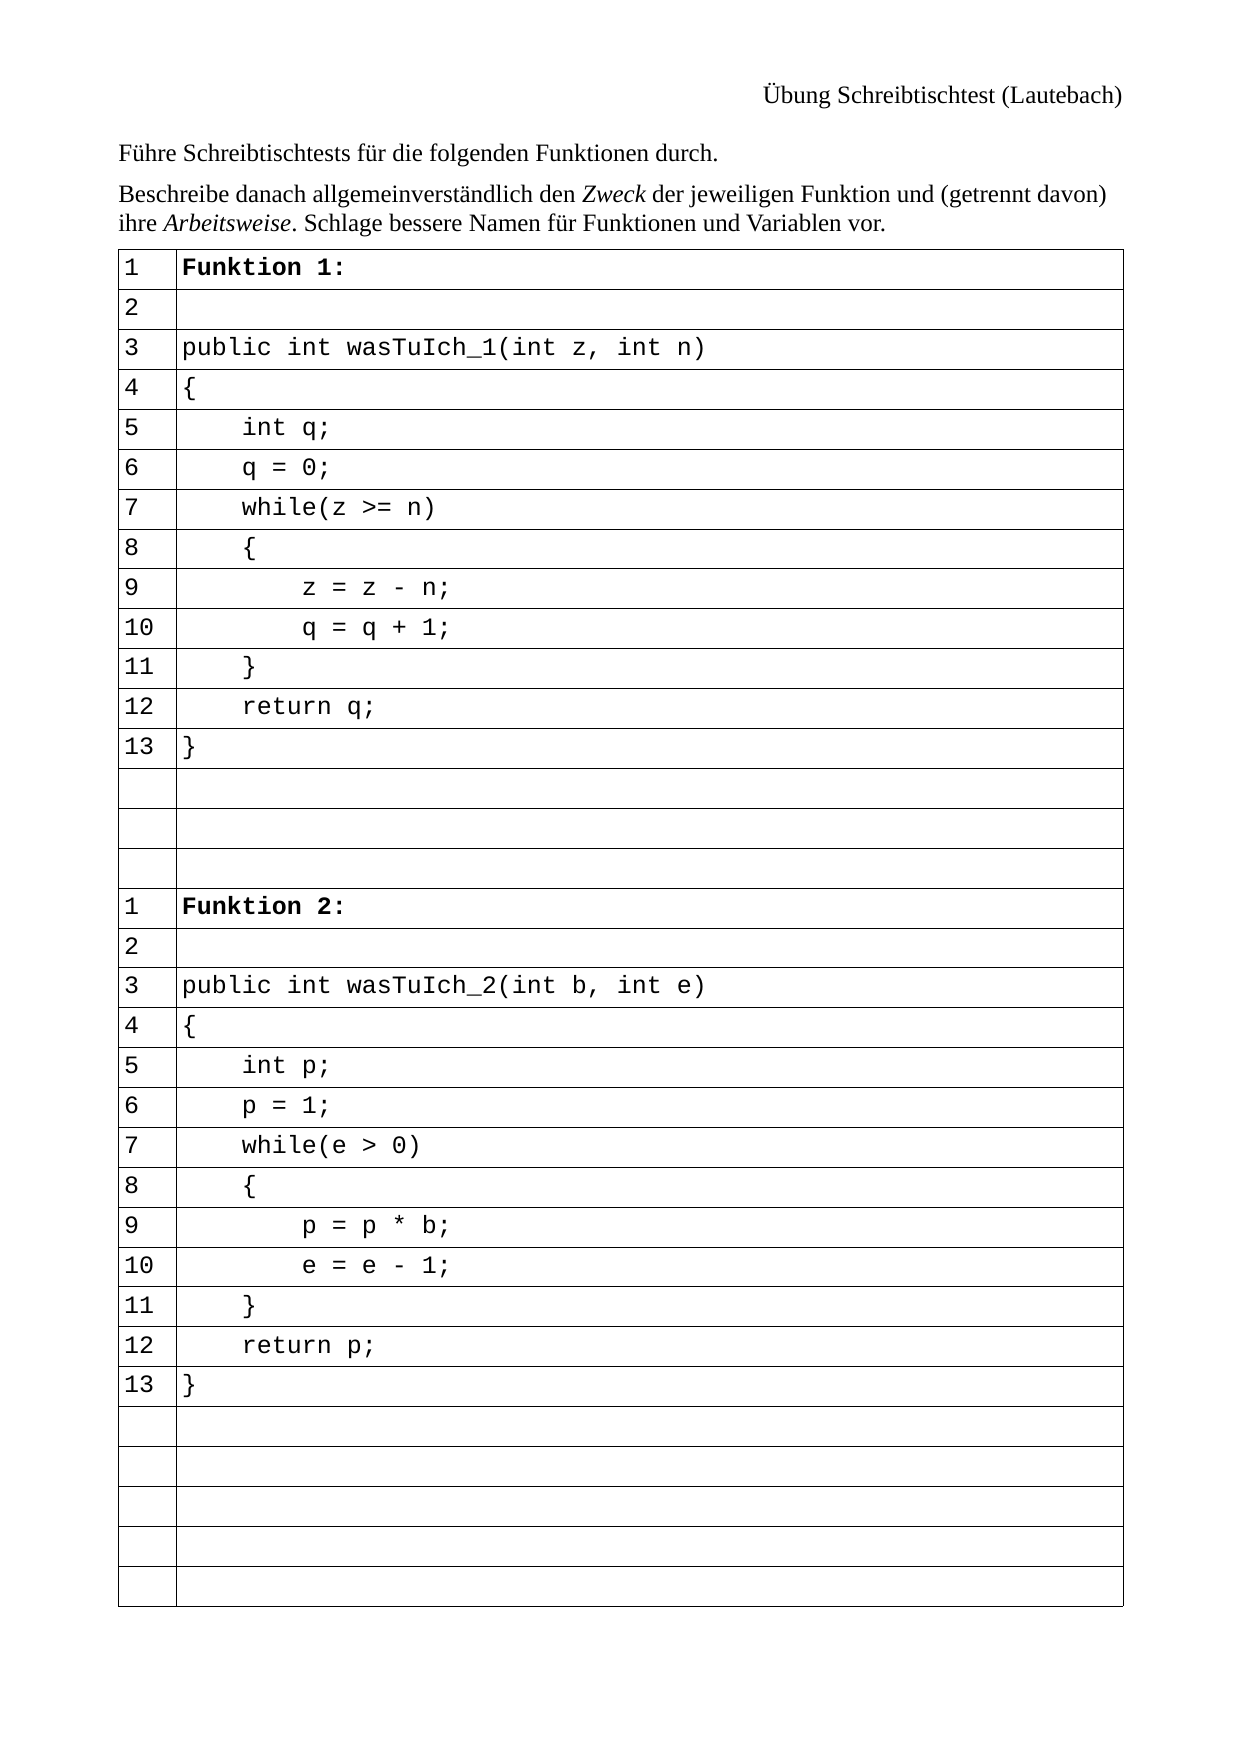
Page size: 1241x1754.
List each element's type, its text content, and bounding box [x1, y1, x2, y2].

table_cell [119, 849, 176, 887]
table_cell [177, 929, 1123, 967]
table_cell 5 [119, 410, 176, 449]
table_cell 8 [119, 1168, 176, 1207]
table_cell [119, 809, 176, 848]
table_cell 6 [119, 450, 176, 488]
table_cell [119, 1487, 176, 1526]
table_cell 10 [119, 609, 176, 648]
table_cell while(e > 0) [177, 1128, 1123, 1167]
table_cell 3 [119, 968, 176, 1007]
table_cell int q; [177, 410, 1123, 449]
table_cell { [177, 370, 1123, 409]
table_cell [119, 1527, 176, 1566]
table_cell public int wasTuIch_2(int b, int e) [177, 968, 1123, 1007]
table_cell [177, 290, 1123, 329]
text Beschreibe danach allgemeinverständlich den Zweck der jeweiligen Funktion und (getrennt davon) ihre Arbeitsweise. Schlage bessere Namen für Funktionen und Variablen vor. [118, 179, 1122, 237]
table_cell { [177, 1008, 1123, 1047]
table_cell 8 [119, 530, 176, 568]
table_cell } [177, 1367, 1123, 1406]
table_cell 13 [119, 1367, 176, 1406]
table_cell [177, 809, 1123, 848]
table_cell [177, 849, 1123, 887]
table_cell p = p * b; [177, 1208, 1123, 1247]
table_cell z = z - n; [177, 569, 1123, 608]
table_cell p = 1; [177, 1088, 1123, 1127]
table_cell 9 [119, 569, 176, 608]
table_cell 7 [119, 490, 176, 528]
table_cell q = 0; [177, 450, 1123, 488]
table_cell 4 [119, 370, 176, 409]
table_cell 5 [119, 1048, 176, 1087]
table_cell [177, 1407, 1123, 1446]
table_cell 12 [119, 1327, 176, 1366]
table_cell [177, 1447, 1123, 1486]
table_cell [177, 1527, 1123, 1566]
table_cell 9 [119, 1208, 176, 1247]
table_cell [177, 769, 1123, 808]
table_cell } [177, 1287, 1123, 1326]
table_cell q = q + 1; [177, 609, 1123, 648]
table_cell [119, 769, 176, 808]
table_cell 1 [119, 889, 176, 927]
table_cell public int wasTuIch_1(int z, int n) [177, 330, 1123, 369]
table_cell 10 [119, 1248, 176, 1286]
table_cell while(z >= n) [177, 490, 1123, 528]
table_cell [119, 1447, 176, 1486]
table_cell Funktion 2: [177, 889, 1123, 927]
table_cell 11 [119, 649, 176, 688]
table_cell [177, 1487, 1123, 1526]
table_cell 6 [119, 1088, 176, 1127]
table_cell [119, 1567, 176, 1606]
table_cell 2 [119, 929, 176, 967]
table_cell e = e - 1; [177, 1248, 1123, 1286]
table_cell 7 [119, 1128, 176, 1167]
table_cell [119, 1407, 176, 1446]
table_cell } [177, 729, 1123, 768]
text Führe Schreibtischtests für die folgenden Funktionen durch. [118, 138, 1122, 167]
table_cell 3 [119, 330, 176, 369]
table_cell 11 [119, 1287, 176, 1326]
table_header 1 [119, 250, 176, 289]
table_cell 2 [119, 290, 176, 329]
table_cell { [177, 530, 1123, 568]
table_cell return p; [177, 1327, 1123, 1366]
table_cell 4 [119, 1008, 176, 1047]
table_cell [177, 1567, 1123, 1606]
table_cell return q; [177, 689, 1123, 728]
table_cell } [177, 649, 1123, 688]
table_cell 12 [119, 689, 176, 728]
table_cell 13 [119, 729, 176, 768]
table_header Funktion 1: [177, 250, 1123, 289]
table_cell { [177, 1168, 1123, 1207]
table_cell int p; [177, 1048, 1123, 1087]
